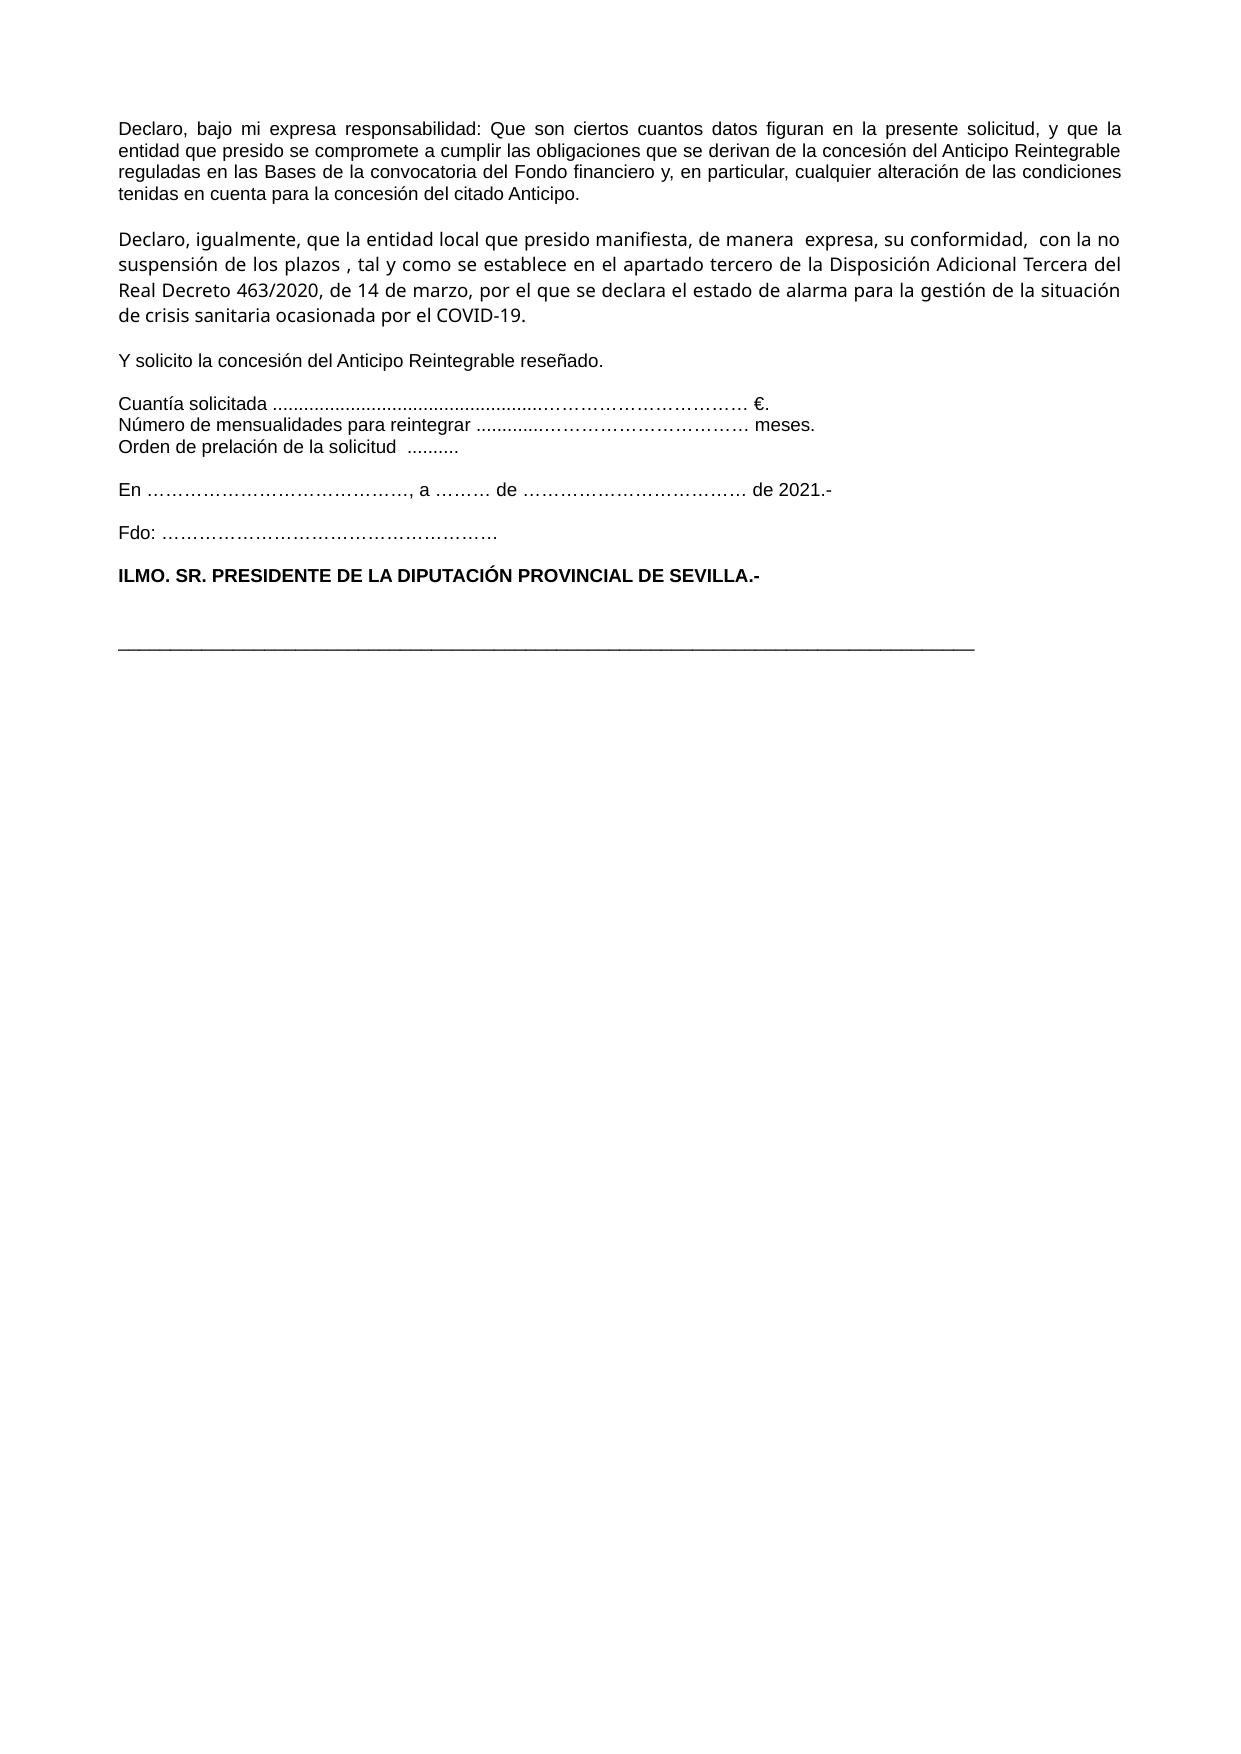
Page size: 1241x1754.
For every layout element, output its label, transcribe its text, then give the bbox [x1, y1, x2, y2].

text Declaro, igualmente, que la entidad local que presido manifiesta, de manera expresa, su conformidad, con la no suspensión de los plazos , tal y como se establece en el apartado tercero de la Disposición Adicional Tercera del Real Decreto 463/2020, de 14 de marzo, por el que se declara el estado de alarma para la gestión de la situación de crisis sanitaria ocasionada por el COVID-19. [118, 226, 1122, 328]
text __________________________________________________________________________________ [118, 630, 1122, 651]
text Y solicito la concesión del Anticipo Reintegrable reseñado. [118, 349, 1122, 371]
text Fdo: ……………………………………………… [118, 522, 1122, 544]
text Número de mensualidades para reintegrar .............…………………………… meses. [118, 414, 1122, 436]
text Cuantía solicitada ....................................................…………………………… €. [118, 393, 1122, 414]
text Orden de prelación de la solicitud .......... [118, 436, 1122, 457]
text Declaro, bajo mi expresa responsabilidad: Que son ciertos cuantos datos figuran en la presente solicitud, y que la entidad que presido se compromete a cumplir las obligaciones que se derivan de la concesión del Anticipo Reintegrable reguladas en las Bases de la convocatoria del Fondo financiero y, en particular, cualquier alteración de las condiciones tenidas en cuenta para la concesión del citado Anticipo. [118, 118, 1122, 204]
text ILMO. SR. PRESIDENTE DE LA DIPUTACIÓN PROVINCIAL DE SEVILLA.- [118, 565, 1122, 587]
text En ……………………………………, a ……… de ……………………………… de 2021.- [118, 479, 1122, 501]
